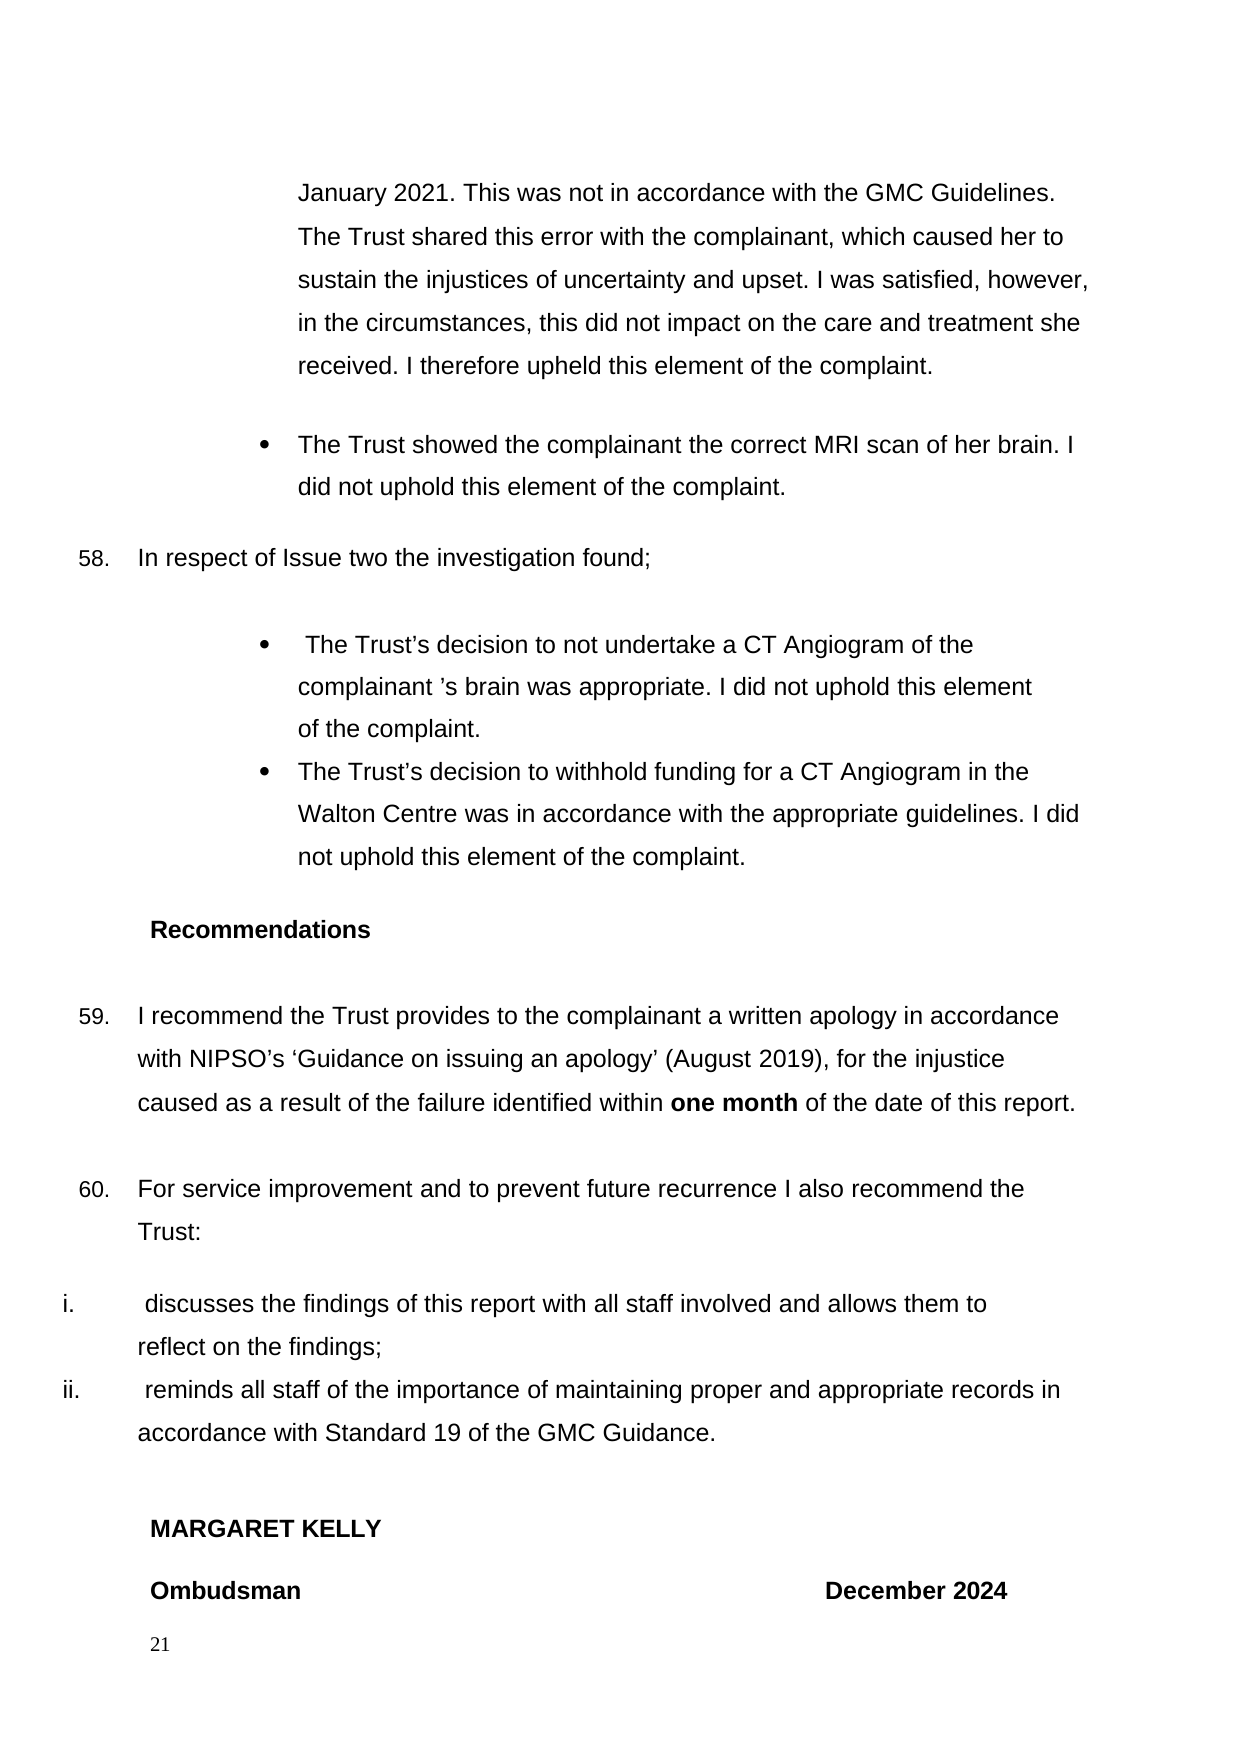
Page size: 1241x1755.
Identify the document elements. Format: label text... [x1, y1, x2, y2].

list For service improvement and to prevent future recurrence I also recommend the Trust: [78, 1174, 1054, 1246]
subtitle MARGARET KELLY [150, 1513, 1241, 1542]
list In respect of Issue two the investigation found; [78, 543, 1241, 572]
list discusses the findings of this report with all staff involved and allows them to reflect on the findings; [62, 1289, 1043, 1361]
list The Trust’s decision to not undertake a CT Angiogram of the complainant ’s brain was appropriate. I did not uphold this element of the complaint. [260, 630, 1060, 743]
text January 2021. This was not in accordance with the GMC Guidelines. The Trust shared this error with the complainant, which caused her to sustain the injustices of uncertainty and upset. I was satisfied, however, in the circumstances, this did not impact on the care and treatment she received. I therefore upheld this element of the complaint. [298, 178, 1092, 379]
text Recommendations [150, 915, 1241, 944]
list The Trust’s decision to withhold funding for a CT Angiogram in the Walton Centre was in accordance with the appropriate guidelines. I did not uphold this element of the complaint. [260, 757, 1079, 870]
text Ombudsman December 2024 [150, 1576, 1241, 1604]
list I recommend the Trust provides to the complainant a written apology in accordance with NIPSO’s ‘Guidance on issuing an apology’ (August 2019), for the injustice caused as a result of the failure identified within one month of the date of this report. [78, 1001, 1078, 1116]
list reminds all staff of the importance of maintaining proper and appropriate records in accordance with Standard 19 of the GMC Guidance. [62, 1375, 1091, 1447]
list The Trust showed the complainant the correct MRI scan of her brain. I did not uphold this element of the complaint. [260, 430, 1074, 500]
